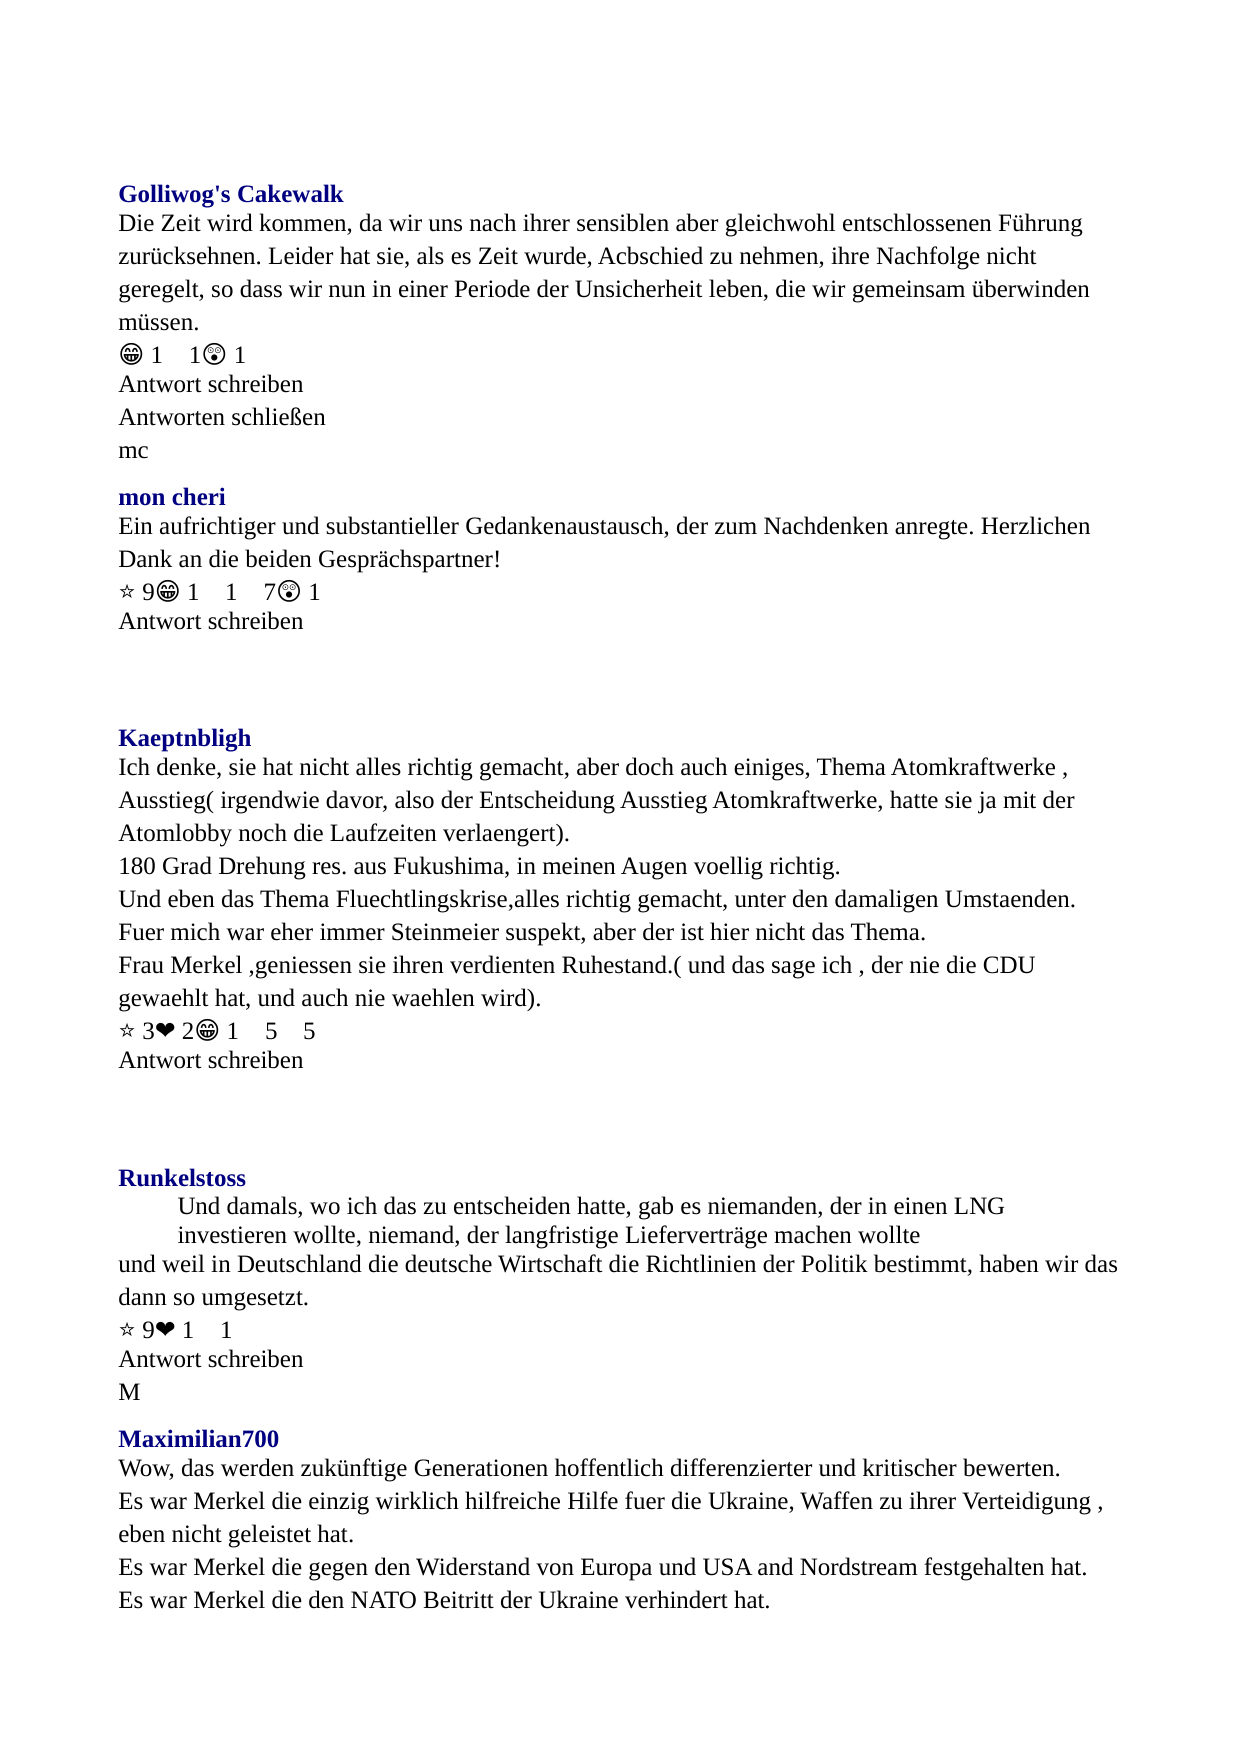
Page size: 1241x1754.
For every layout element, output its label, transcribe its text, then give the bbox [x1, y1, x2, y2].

text Und damals, wo ich das zu entscheiden hatte, gab es niemanden, der in einen LNG investieren wollte, niemand, der langfristige Lieferverträge machen wollte [177, 1191, 1063, 1249]
text Die Zeit wird kommen, da wir uns nach ihrer sensiblen aber gleichwohl entschlossenen Führung zurücksehnen. Leider hat sie, als es Zeit wurde, Acbschied zu nehmen, ihre Nachfolge nicht geregelt, so dass wir nun in einer Periode der Unsicherheit leben, die wir gemeinsam überwinden müssen. [118, 208, 1122, 336]
text und weil in Deutschland die deutsche Wirtschaft die Richtlinien der Politik bestimmt, haben wir das dann so umgesetzt. [118, 1249, 1122, 1311]
text ⭐️ 9❤️ 1🙁 1 [118, 1315, 1122, 1344]
text ⭐️ 9😁 1🙁 1🤨 7😲 1 [118, 577, 1122, 606]
text Und eben das Thema Fluechtlingskrise,alles richtig gemacht, unter den damaligen Umstaenden. [118, 884, 1122, 913]
text Fuer mich war eher immer Steinmeier suspekt, aber der ist hier nicht das Thema. [118, 917, 1122, 946]
text Antwort schreiben [118, 606, 1122, 635]
text Es war Merkel die gegen den Widerstand von Europa und USA and Nordstream festgehalten hat. [118, 1552, 1122, 1581]
text M [118, 1377, 1122, 1405]
text 😁 1🤨 1😲 1 [118, 340, 1122, 369]
text Antwort schreiben [118, 1045, 1122, 1074]
text Ich denke, sie hat nicht alles richtig gemacht, aber doch auch einiges, Thema Atomkraftwerke , Ausstieg( irgendwie davor, also der Entscheidung Ausstieg Atomkraftwerke, hatte sie ja mit der Atomlobby noch die Laufzeiten verlaengert). [118, 752, 1122, 847]
subtitle Golliwog's Cakewalk [118, 179, 1122, 208]
subtitle Maximilian700 [118, 1424, 1122, 1453]
text Antwort schreiben [118, 369, 1122, 397]
text mc [118, 435, 1122, 463]
subtitle Runkelstoss [118, 1163, 1122, 1191]
text Es war Merkel die einzig wirklich hilfreiche Hilfe fuer die Ukraine, Waffen zu ihrer Verteidigung , eben nicht geleistet hat. [118, 1486, 1122, 1548]
text Antworten schließen [118, 402, 1122, 431]
text Frau Merkel ,geniessen sie ihren verdienten Ruhestand.( und das sage ich , der nie die CDU gewaehlt hat, und auch nie waehlen wird). [118, 950, 1122, 1012]
text 180 Grad Drehung res. aus Fukushima, in meinen Augen voellig richtig. [118, 851, 1122, 880]
text Ein aufrichtiger und substantieller Gedankenaustausch, der zum Nachdenken anregte. Herzlichen Dank an die beiden Gesprächspartner! [118, 511, 1122, 573]
subtitle Kaeptnbligh [118, 723, 1122, 752]
text ⭐️ 3❤️ 2😁 1🙁 5🤨 5 [118, 1016, 1122, 1045]
text Antwort schreiben [118, 1344, 1122, 1372]
text Es war Merkel die den NATO Beitritt der Ukraine verhindert hat. [118, 1585, 1122, 1614]
text Wow, das werden zukünftige Generationen hoffentlich differenzierter und kritischer bewerten. [118, 1453, 1122, 1482]
subtitle mon cheri [118, 482, 1122, 511]
